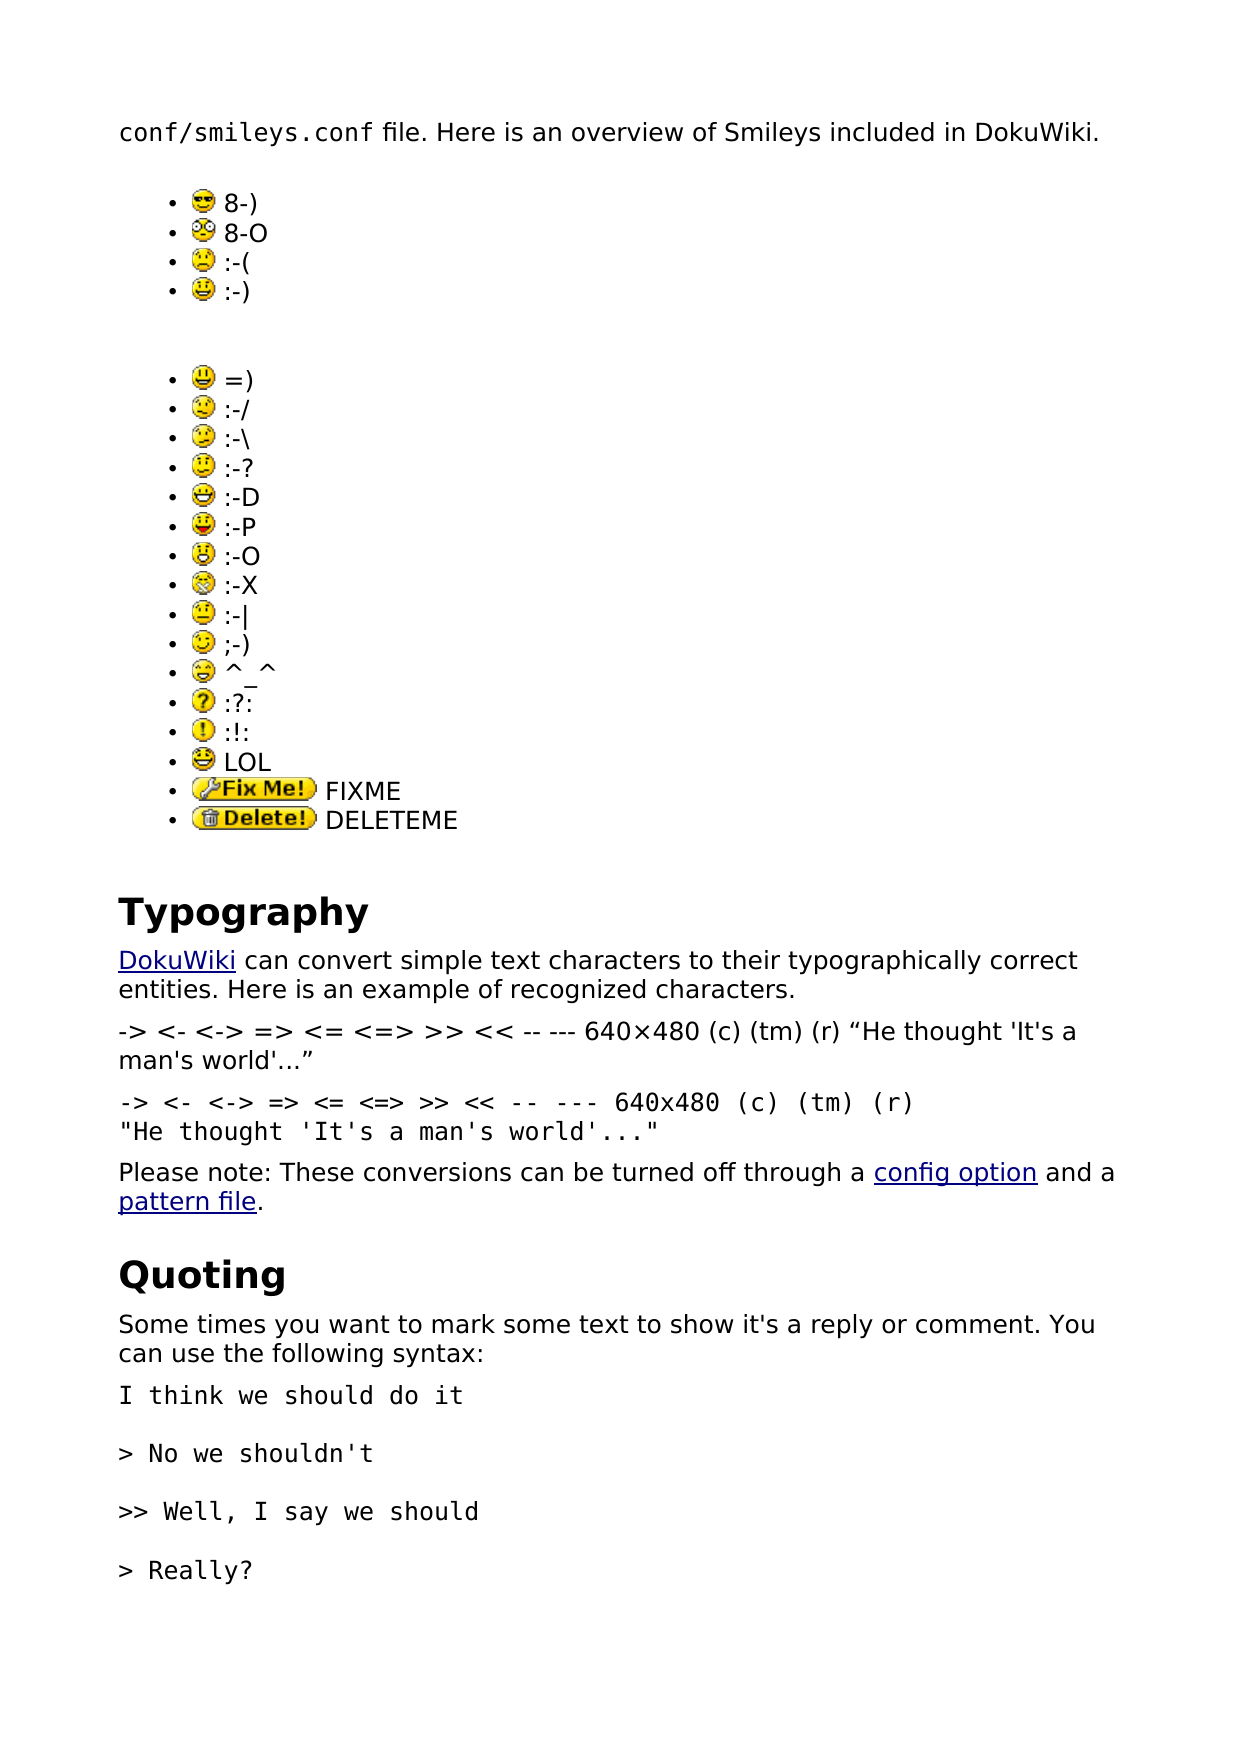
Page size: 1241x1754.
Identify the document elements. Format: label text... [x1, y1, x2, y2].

subtitle Typography [118, 890, 1122, 934]
list 8-) [177, 189, 1122, 219]
list LOL [177, 748, 1122, 777]
list :-\ [177, 424, 1122, 454]
picture [192, 806, 317, 830]
picture [192, 218, 216, 242]
picture [192, 424, 216, 448]
picture [192, 542, 216, 566]
list :-? [177, 454, 1122, 483]
picture [192, 630, 216, 654]
list :-| [177, 601, 1122, 630]
picture [192, 747, 216, 771]
list :?: [177, 689, 1122, 718]
list ;-) [177, 630, 1122, 659]
list :-( [177, 248, 1122, 277]
text conf/smileys.conf file. Here is an overview of Smileys included in DokuWiki. [118, 118, 1122, 147]
list :-D [177, 483, 1122, 513]
picture [192, 571, 216, 595]
list 8-O [177, 219, 1122, 248]
picture [192, 483, 216, 507]
picture [192, 688, 216, 713]
picture [192, 453, 216, 478]
list :-X [177, 571, 1122, 601]
list =) [177, 366, 1122, 395]
text I think we should do it > No we shouldn't >> Well, I say we should > Really? [118, 1381, 1122, 1614]
text Please note: These conversions can be turned off through a config option and a pattern file. [118, 1158, 1122, 1216]
list DELETEME [177, 806, 1122, 836]
list :-) [177, 277, 1122, 307]
list FIXME [177, 777, 1122, 806]
list :-O [177, 542, 1122, 571]
picture [192, 395, 216, 419]
text -> <- <-> => <= <=> >> << -- --- 640x480 (c) (tm) (r) "He thought 'It's a man's world'..." [118, 1088, 1122, 1146]
text DokuWiki can convert simple text characters to their typographically correct entities. Here is an example of recognized characters. [118, 946, 1122, 1005]
picture [192, 718, 216, 742]
picture [192, 659, 216, 683]
picture [192, 277, 216, 301]
text -> <- <-> => <= <=> >> << -- --- 640×480 (c) (tm) (r) “He thought 'It's a man's world'...” [118, 1017, 1122, 1076]
picture [192, 777, 317, 801]
text Some times you want to mark some text to show it's a reply or comment. You can use the following syntax: [118, 1310, 1122, 1368]
picture [192, 248, 216, 272]
picture [192, 365, 216, 390]
list ^_^ [177, 659, 1122, 689]
list :!: [177, 718, 1122, 748]
list :-P [177, 513, 1122, 542]
picture [192, 512, 216, 536]
subtitle Quoting [118, 1254, 1122, 1298]
list :-/ [177, 395, 1122, 424]
picture [192, 600, 216, 625]
picture [192, 189, 216, 213]
